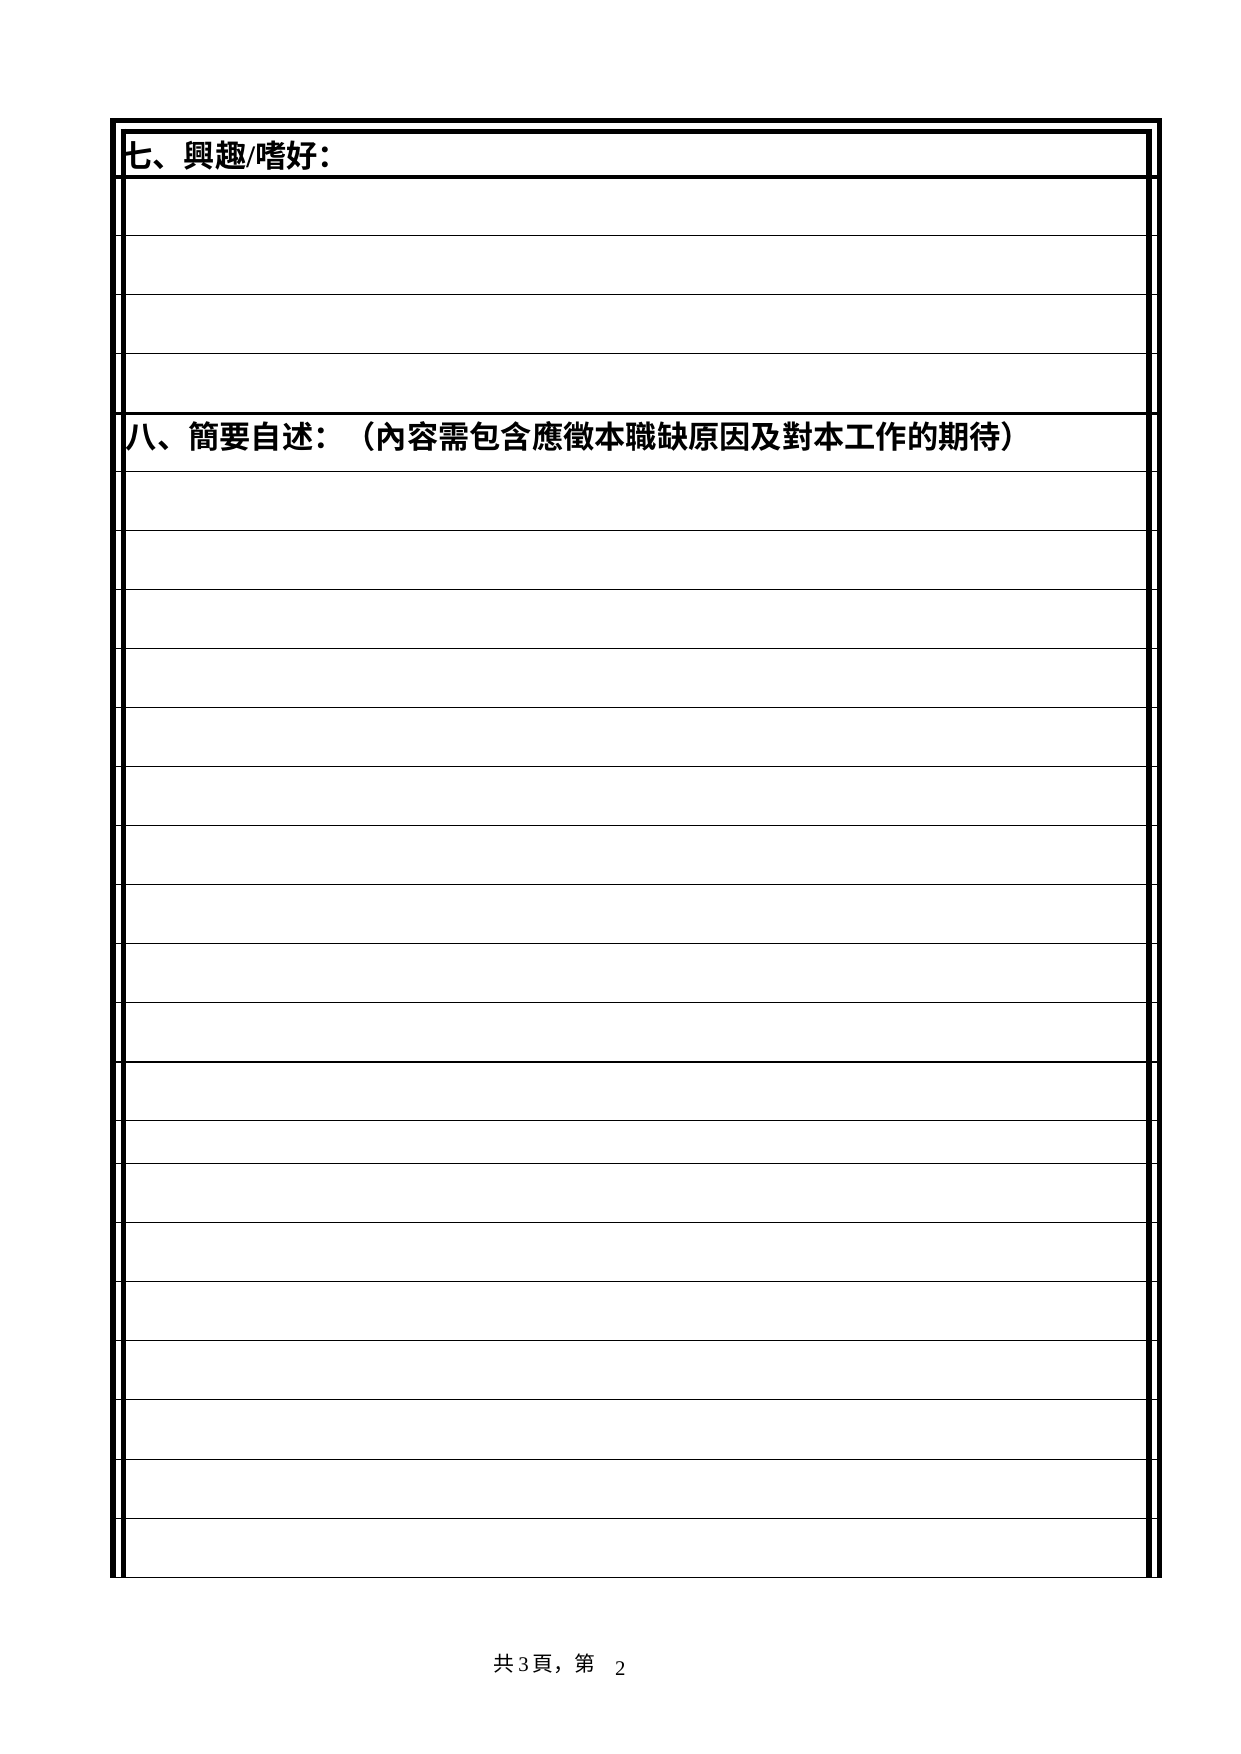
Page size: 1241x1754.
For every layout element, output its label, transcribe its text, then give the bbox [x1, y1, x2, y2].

table_cell [126, 826, 1146, 884]
table_cell [126, 1063, 1146, 1120]
table_cell [126, 179, 1146, 234]
table_cell [126, 885, 1146, 943]
table_cell [126, 531, 1146, 589]
table_cell [126, 708, 1146, 766]
table_cell [126, 1121, 1146, 1163]
table_cell [126, 944, 1146, 1002]
table_cell [126, 590, 1146, 648]
table_cell [126, 295, 1146, 353]
table_cell [126, 1460, 1146, 1517]
table_cell [126, 1223, 1146, 1281]
table_cell [126, 767, 1146, 825]
table_cell [126, 236, 1146, 293]
table_cell [126, 354, 1146, 412]
table_cell [126, 1341, 1146, 1399]
table_cell [126, 1400, 1146, 1458]
table_cell [126, 1282, 1146, 1340]
table_cell [126, 649, 1146, 707]
table_cell [126, 472, 1146, 530]
table_cell 七、興趣/嗜好： [118, 123, 1154, 175]
table_cell [126, 1003, 1146, 1061]
table_cell [126, 1519, 1146, 1577]
table_cell [126, 1164, 1146, 1222]
table_cell 八、簡要自述：（內容需包含應徵本職缺原因及對本工作的期待） [126, 415, 1146, 471]
